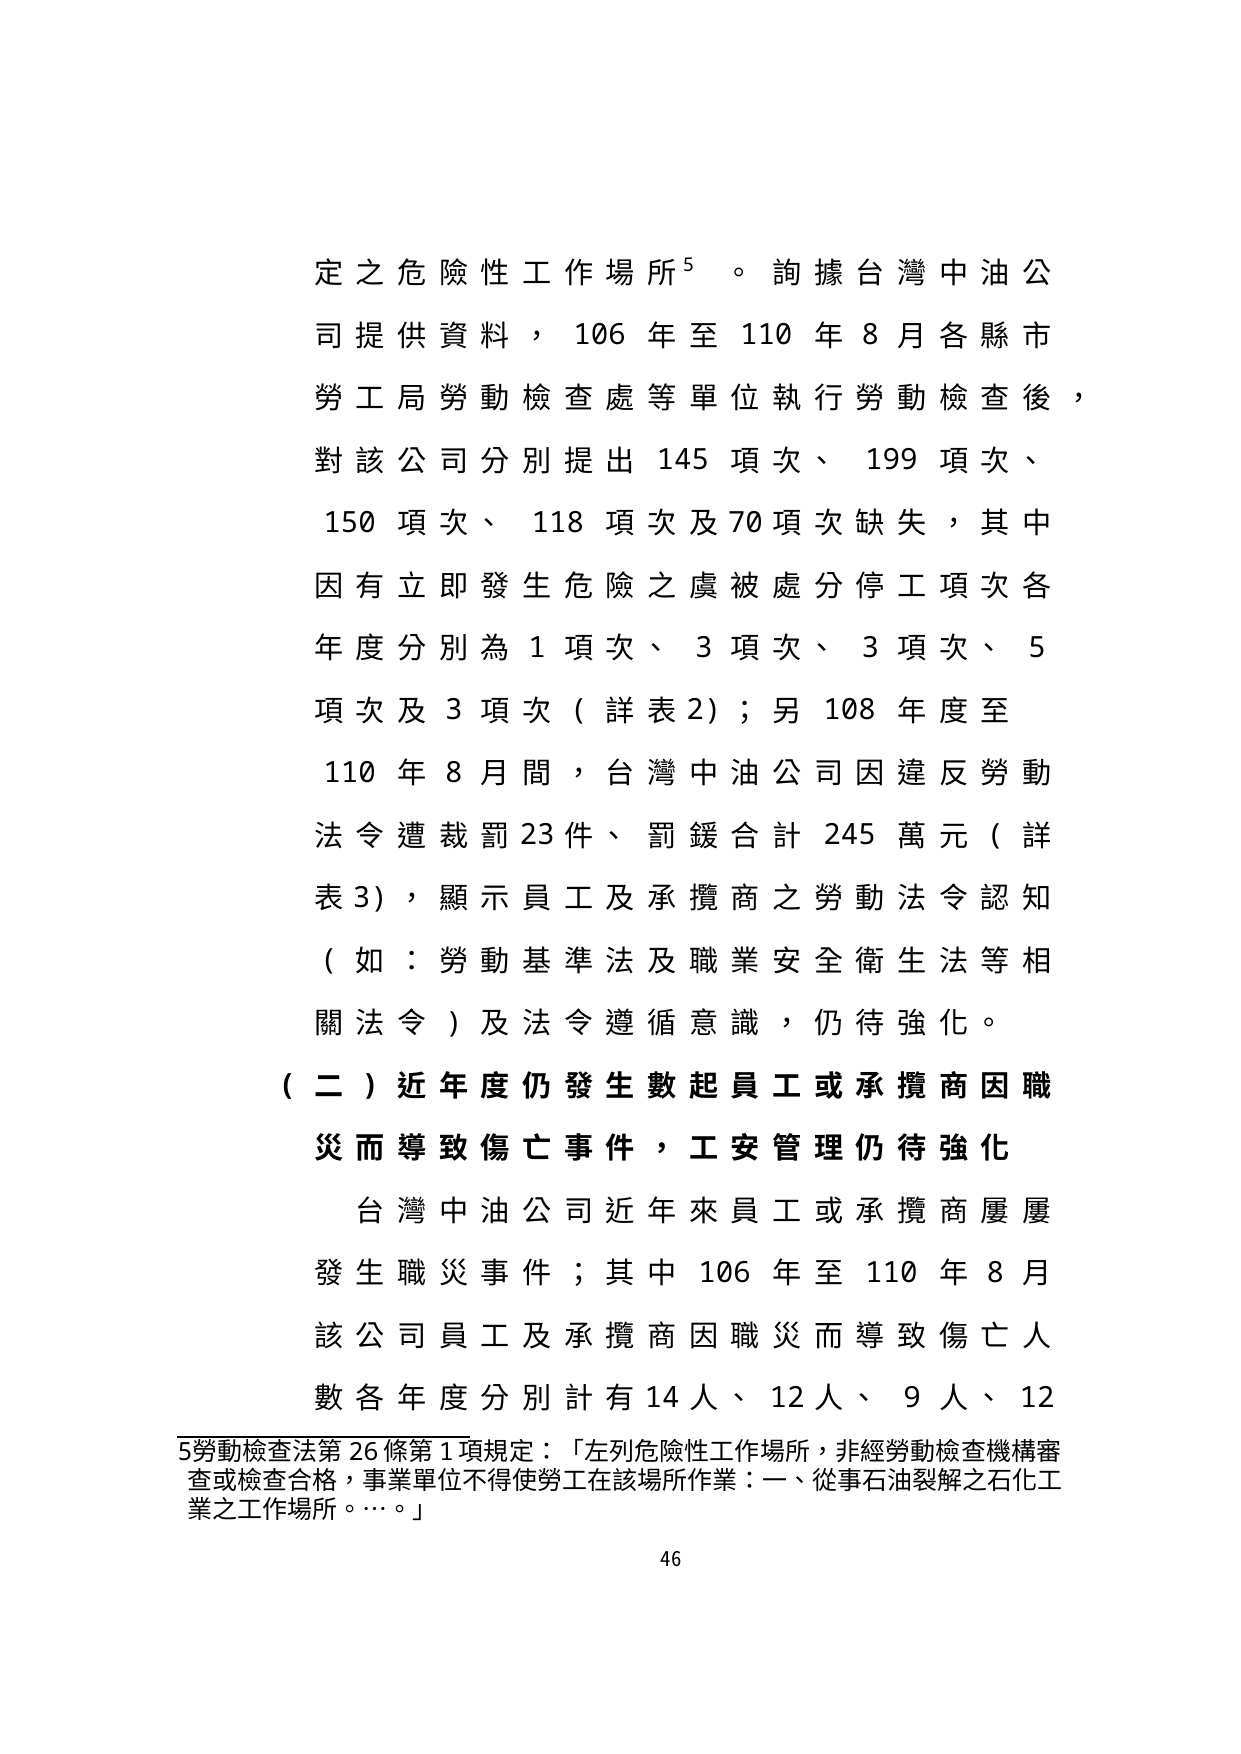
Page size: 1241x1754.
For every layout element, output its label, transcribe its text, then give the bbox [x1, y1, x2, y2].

text (二)近年度仍發生數起員工或承攬商因職災而導致傷亡事件，工安管理仍待強化 [242, 1042, 1058, 1167]
text 台灣中油公司係從事煉油與輕油裂解等石化工廠，為勞動檢查法第26條第1項所定之危險性工作場所。詢據台灣中油公司提供資料，106年至110年8月各縣市勞工局勞動檢查處等單位執行勞動檢查後，對該公司分別提出145項次、199項次、150項次、118項次及70項次缺失，其中因有立即發生危險之虞被處分停工項次各年度分別為1項次、3項次、3項次、5項次及3項次(詳表2)；另108年度至110年8月間，台灣中油公司因違反勞動法令遭裁罰23件、罰鍰合計245萬元(詳表3)，顯示員工及承攬商之勞動法令認知(如：勞動基準法及職業安全衛生法等相關法令)及法令遵循意識，仍待強化。 [271, 229, 1058, 1042]
text 台灣中油公司近年來員工或承攬商屢屢發生職災事件；其中106年至110年8月該公司員工及承攬商因職災而導致傷亡人數各年度分別計有14人、12人、9人、12 [271, 1167, 1058, 1417]
text 勞動檢查法第26條第1項規定：「左列危險性工作場所，非經勞動檢查機構審查或檢查合格，事業單位不得使勞工在該場所作業：一、從事石油裂解之石化工業之工作場所。…。」 [177, 1437, 1063, 1525]
